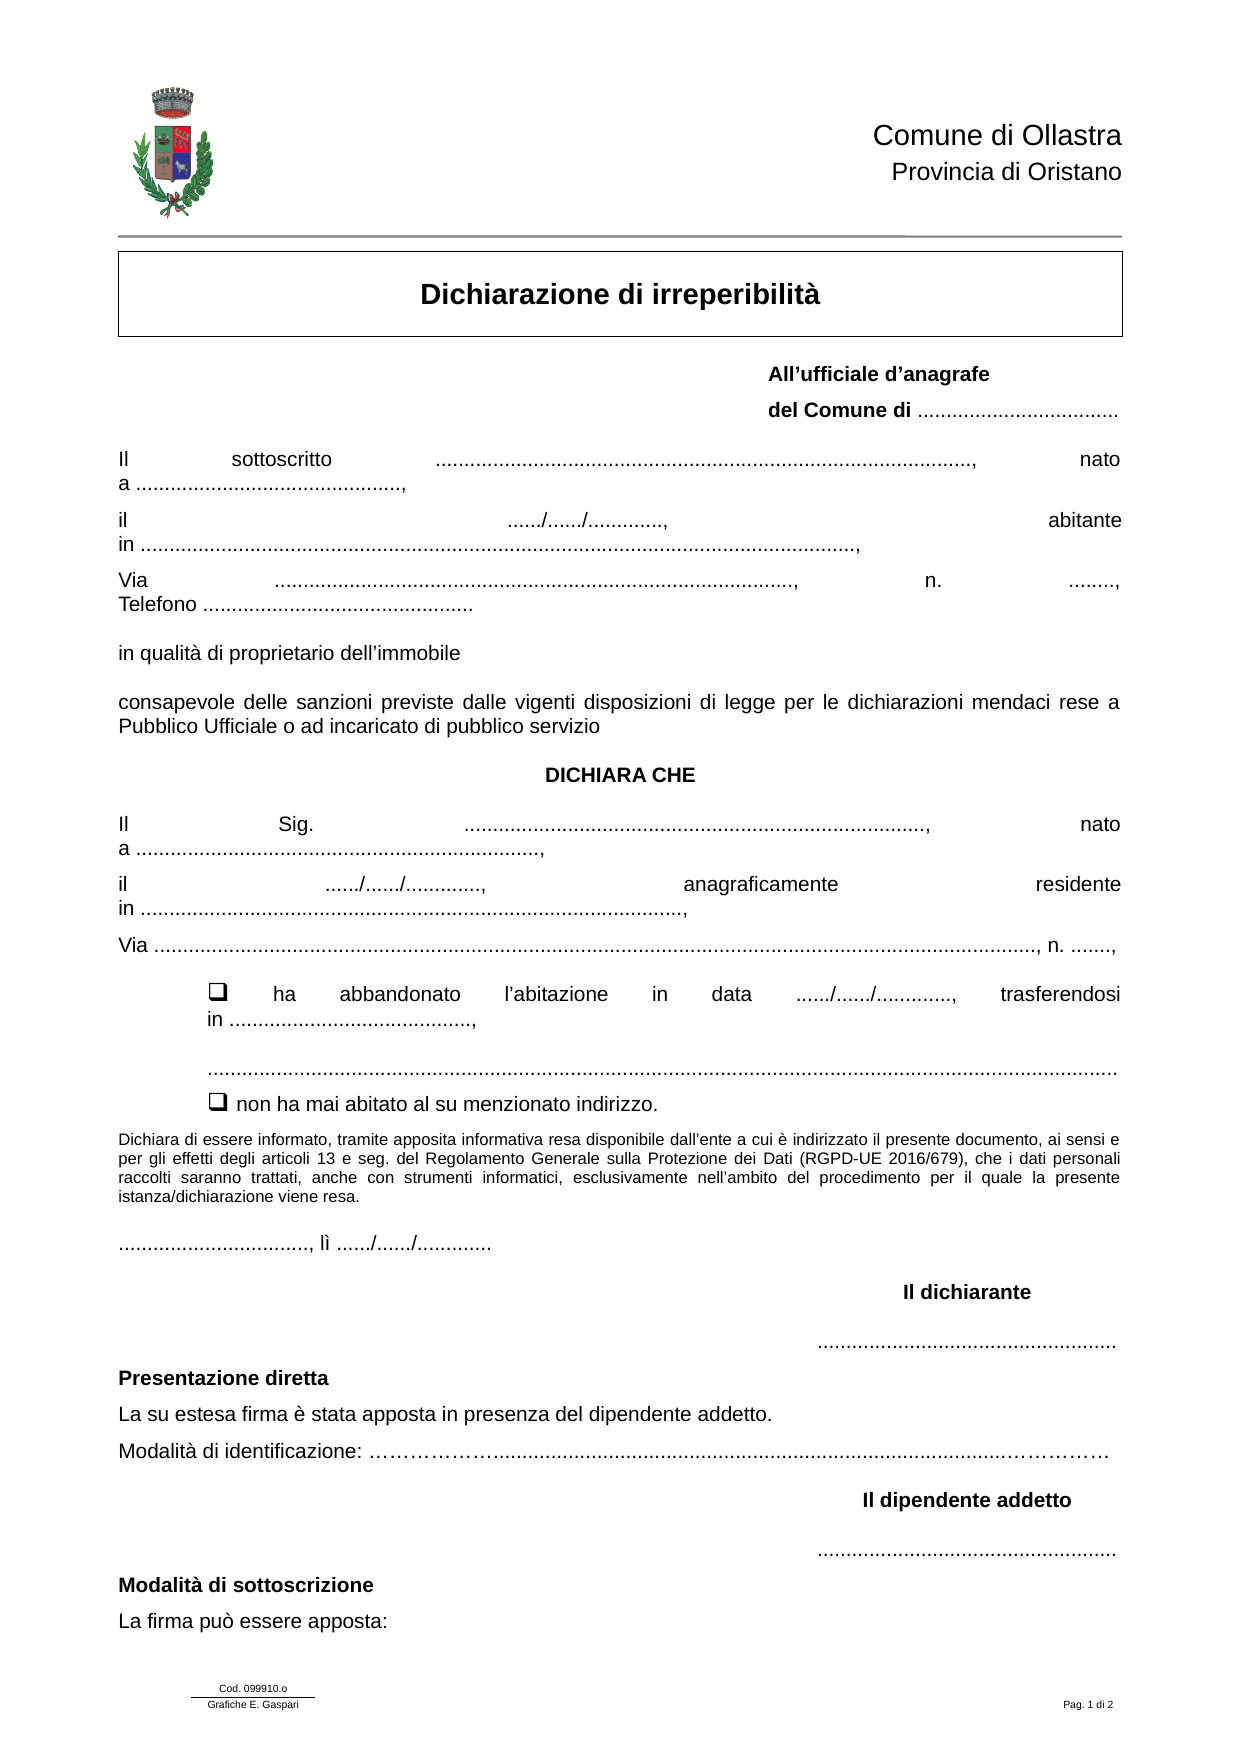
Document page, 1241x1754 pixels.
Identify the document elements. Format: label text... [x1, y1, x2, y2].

subtitle Il sottoscritto ............................................................................................., nato a .............................................., [118, 447, 1122, 495]
picture [122, 87, 224, 219]
text Il dichiarante [812, 1280, 1122, 1304]
text .............................................................................................................................................................. [207, 1056, 1122, 1079]
subtitle Presentazione diretta [118, 1366, 1122, 1389]
text .................................................... [812, 1536, 1122, 1560]
text La su estesa firma è stata apposta in presenza del dipendente addetto. [118, 1402, 1122, 1426]
subtitle il ....../....../............., abitante in ............................................................................................................................, [118, 508, 1122, 556]
subtitle Via .........................................................................................., n. ........, Telefono ............................................... [118, 568, 1122, 616]
table_header Dichiarazione di irreperibilità [119, 252, 1122, 336]
text il ....../....../............., anagraficamente residente in .............................................................................................., [118, 872, 1122, 920]
subtitle del Comune di ................................... [768, 398, 1122, 422]
subtitle in qualità di proprietario dell’immobile [118, 641, 1122, 665]
text  non ha mai abitato al su menzionato indirizzo. [207, 1092, 1122, 1117]
text Provincia di Oristano [224, 157, 1122, 185]
text Modalità di sottoscrizione [118, 1573, 1122, 1597]
text La firma può essere apposta: [118, 1609, 1122, 1633]
text Modalità di identificazione: ……………….........................................................................................…………… [118, 1438, 1122, 1462]
text Via ........................................................................................................................................................., n. ......., [118, 933, 1122, 957]
subtitle DICHIARA CHE [118, 763, 1122, 787]
subtitle consapevole delle sanzioni previste dalle vigenti disposizioni di legge per le dichiarazioni mendaci rese a Pubblico Ufficiale o ad incaricato di pubblico servizio [118, 690, 1122, 738]
text Dichiara di essere informato, tramite apposita informativa resa disponibile dall’ente a cui è indirizzato il presente documento, ai sensi e per gli effetti degli articoli 13 e seg. del Regolamento Generale sulla Protezione dei Dati (RGPD-UE 2016/679), che i dati personali raccolti saranno trattati, anche con strumenti informatici, esclusivamente nell’ambito del procedimento per il quale la presente istanza/dichiarazione viene resa. [118, 1129, 1122, 1206]
text Comune di Ollastra [224, 118, 1122, 152]
text  ha abbandonato l’abitazione in data ....../....../............., trasferendosi in .........................................., [207, 982, 1122, 1031]
subtitle All’ufficiale d’anagrafe [768, 362, 1122, 386]
text .................................................... [812, 1329, 1122, 1353]
text ................................., lì ....../....../............. [118, 1231, 1122, 1255]
text Il dipendente addetto [812, 1487, 1122, 1511]
text Il Sig. ................................................................................, nato a ......................................................................, [118, 812, 1122, 860]
